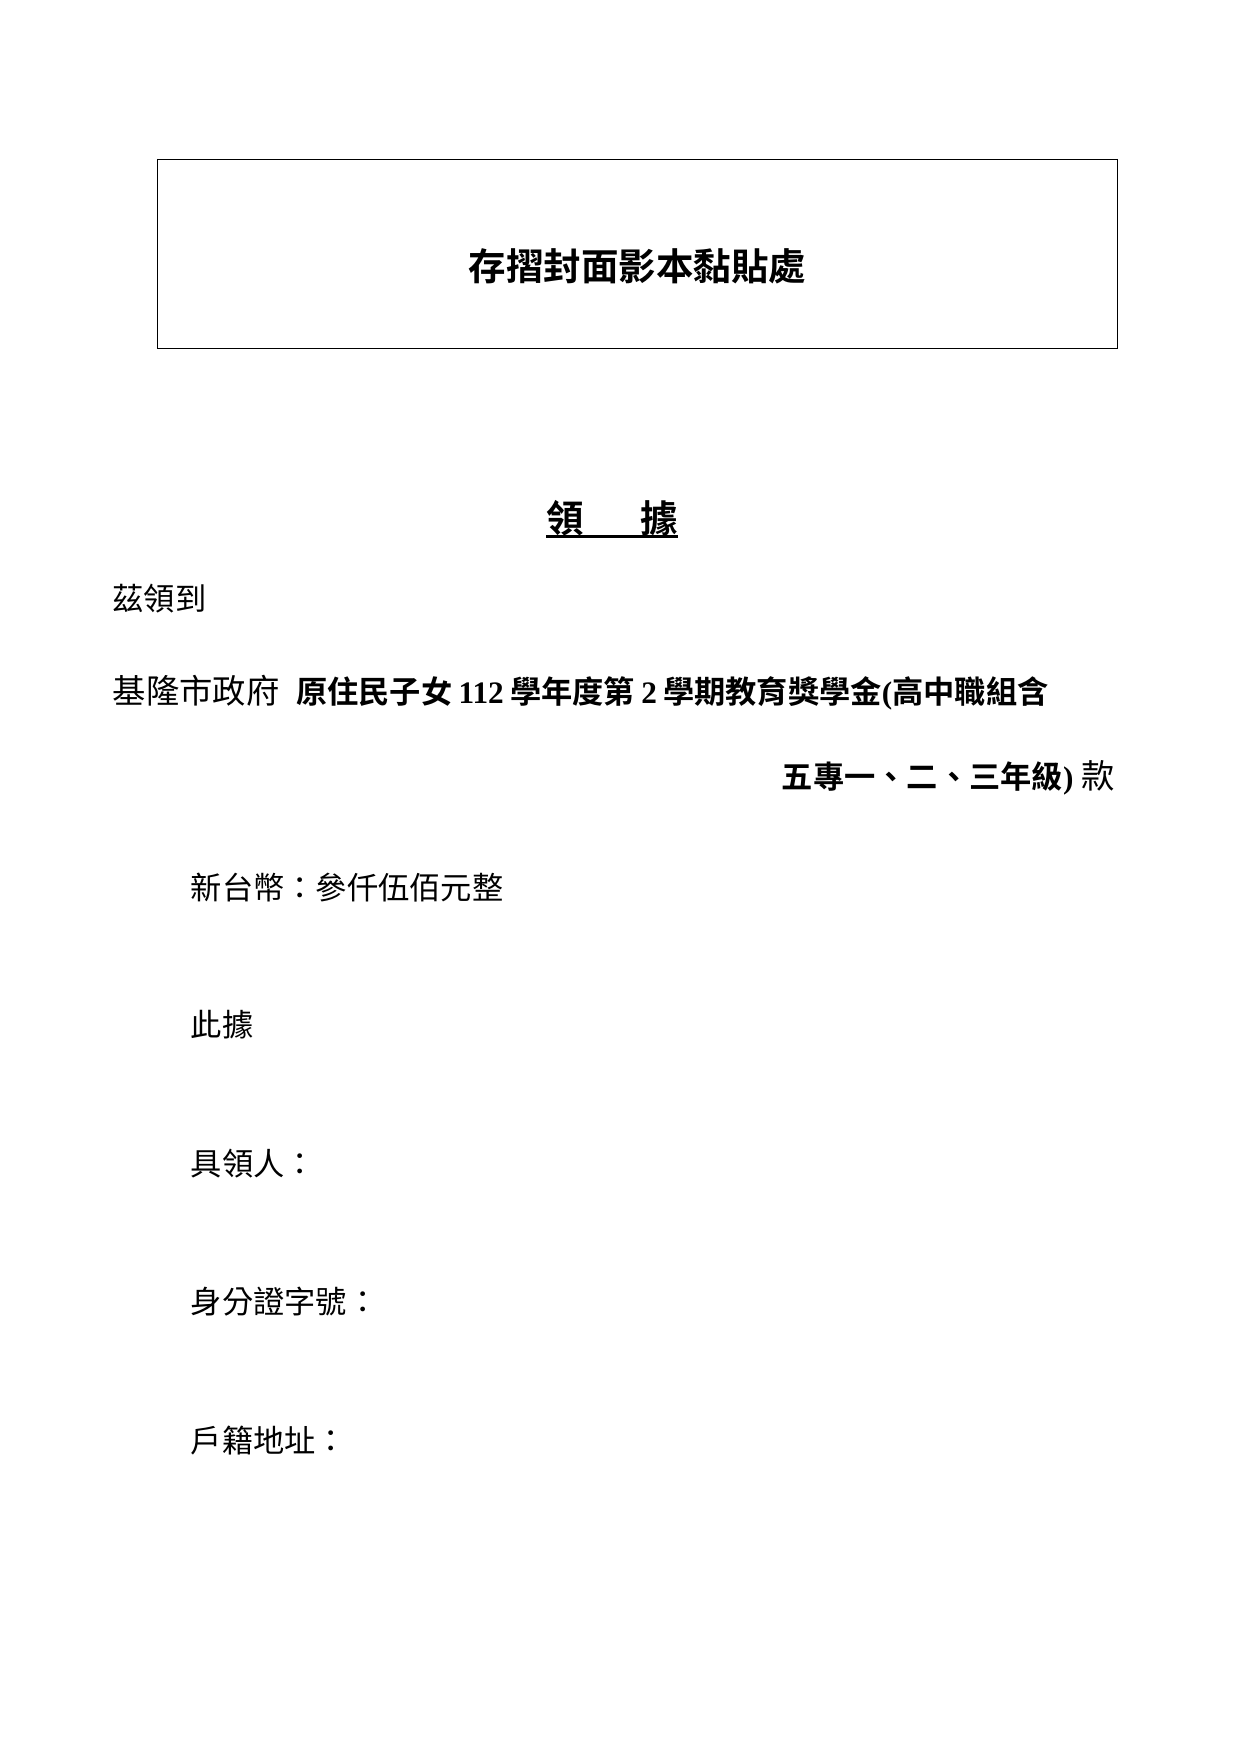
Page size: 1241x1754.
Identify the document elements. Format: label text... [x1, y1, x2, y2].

text 新台幣：參仟伍佰元整 [112, 844, 1162, 906]
text 身分證字號： [112, 1258, 1162, 1321]
text 此據 [112, 981, 1162, 1044]
text 基隆市政府 原住民子女112學年度第2學期教育獎學金(高中職組含 [112, 648, 1162, 710]
text 戶籍地址： [112, 1397, 1162, 1459]
table_header 存摺封面影本黏貼處 [158, 160, 1117, 348]
text 茲領到 [112, 555, 1162, 618]
text 具領人： [112, 1119, 1162, 1182]
text 五專一、二、三年級) 款 [112, 733, 1131, 795]
text 領 據 [112, 474, 1162, 536]
